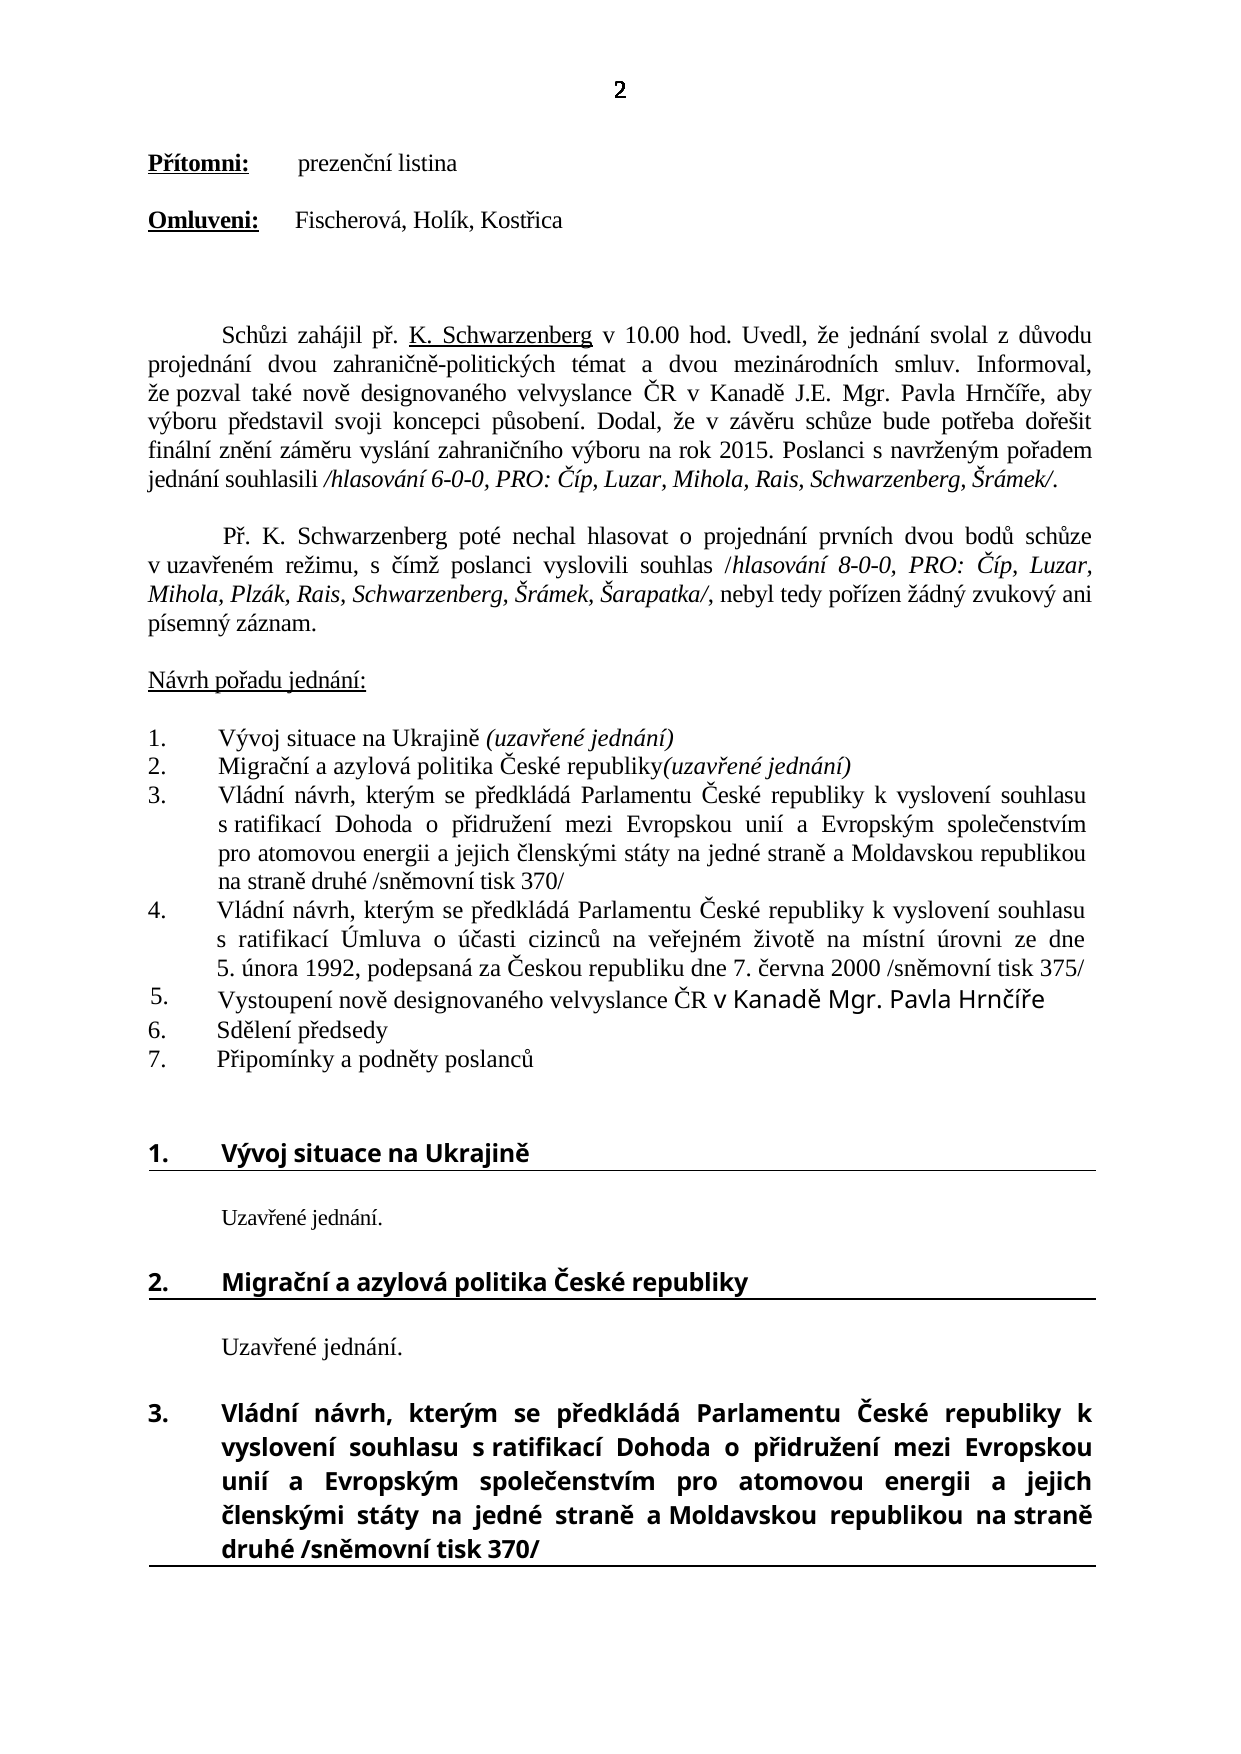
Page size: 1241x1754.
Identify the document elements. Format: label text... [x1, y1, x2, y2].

list Migrační a azylová politika České republiky [148, 1264, 1093, 1298]
table_header Vládní návrh, kterým se předkládá Parlamentu České republiky k vyslovení souhlasu s ratifikací Dohoda o přidružení mezi Evropskou unií a Evropským společenstvím pro atomovou energii a jejich členskými státy na jedné straně a Moldavskou republikou na straně druhé /sněmovní tisk 370/ [218, 780, 1087, 895]
table_header 3. [148, 780, 218, 895]
table_header 2. [148, 751, 218, 780]
text Omluveni: Fischerová, Holík, Kostřica [148, 205, 1093, 234]
table_header Migrační a azylová politika České republiky(uzavřené jednání) [218, 751, 1133, 780]
table_header 5. [150, 981, 217, 1015]
text Př. K. Schwarzenberg poté nechal hlasovat o projednání prvních dvou bodů schůze v uzavřeném režimu, s čímž poslanci vyslovili souhlas /hlasování 8-0-0, PRO: Číp, Luzar, Mihola, Plzák, Rais, Schwarzenberg, Šrámek, Šarapatka/, nebyl tedy pořízen žádný zvukový ani písemný záznam. [148, 521, 1093, 636]
list Vládní návrh, kterým se předkládá Parlamentu České republiky k vyslovení souhlasu s ratifikací Dohoda o přidružení mezi Evropskou unií a Evropským společenstvím pro atomovou energii a jejich členskými státy na jedné straně a Moldavskou republikou na straně druhé /sněmovní tisk 370/ [148, 1395, 1093, 1566]
text Návrh pořadu jednání: [148, 665, 1093, 694]
table_header 6. Sdělení předsedy 7. Připomínky a podněty poslanců [148, 1015, 1126, 1073]
text Uzavřené jednání. [148, 1332, 1093, 1361]
table_header 1. [148, 723, 218, 751]
text Přítomni: prezenční listina [148, 148, 1093, 176]
table_header Vývoj situace na Ukrajině (uzavřené jednání) [218, 723, 1133, 751]
table_header 4. [148, 895, 216, 981]
list Vývoj situace na Ukrajině [148, 1136, 1093, 1170]
table_header Vládní návrh, kterým se předkládá Parlamentu České republiky k vyslovení souhlasu s ratifikací Úmluva o účasti cizinců na veřejném životě na místní úrovni ze dne 5. února 1992, podepsaná za Českou republiku dne 7. června 2000 /sněmovní tisk 375/ [216, 895, 1087, 981]
text Schůzi zahájil př. K. Schwarzenberg v 10.00 hod. Uvedl, že jednání svolal z důvodu projednání dvou zahraničně-politických témat a dvou mezinárodních smluv. Informoval, že pozval také nově designovaného velvyslance ČR v Kanadě J.E. Mgr. Pavla Hrnčíře, aby výboru představil svoji koncepci působení. Dodal, že v závěru schůze bude potřeba dořešit finální znění záměru vyslání zahraničního výboru na rok 2015. Poslanci s navrženým pořadem jednání souhlasili /hlasování 6-0-0, PRO: Číp, Luzar, Mihola, Rais, Schwarzenberg, Šrámek/. [148, 320, 1093, 493]
table_header Vystoupení nově designovaného velvyslance ČR v Kanadě Mgr. Pavla Hrnčíře [217, 981, 1136, 1015]
text Uzavřené jednání. [148, 1204, 1093, 1230]
